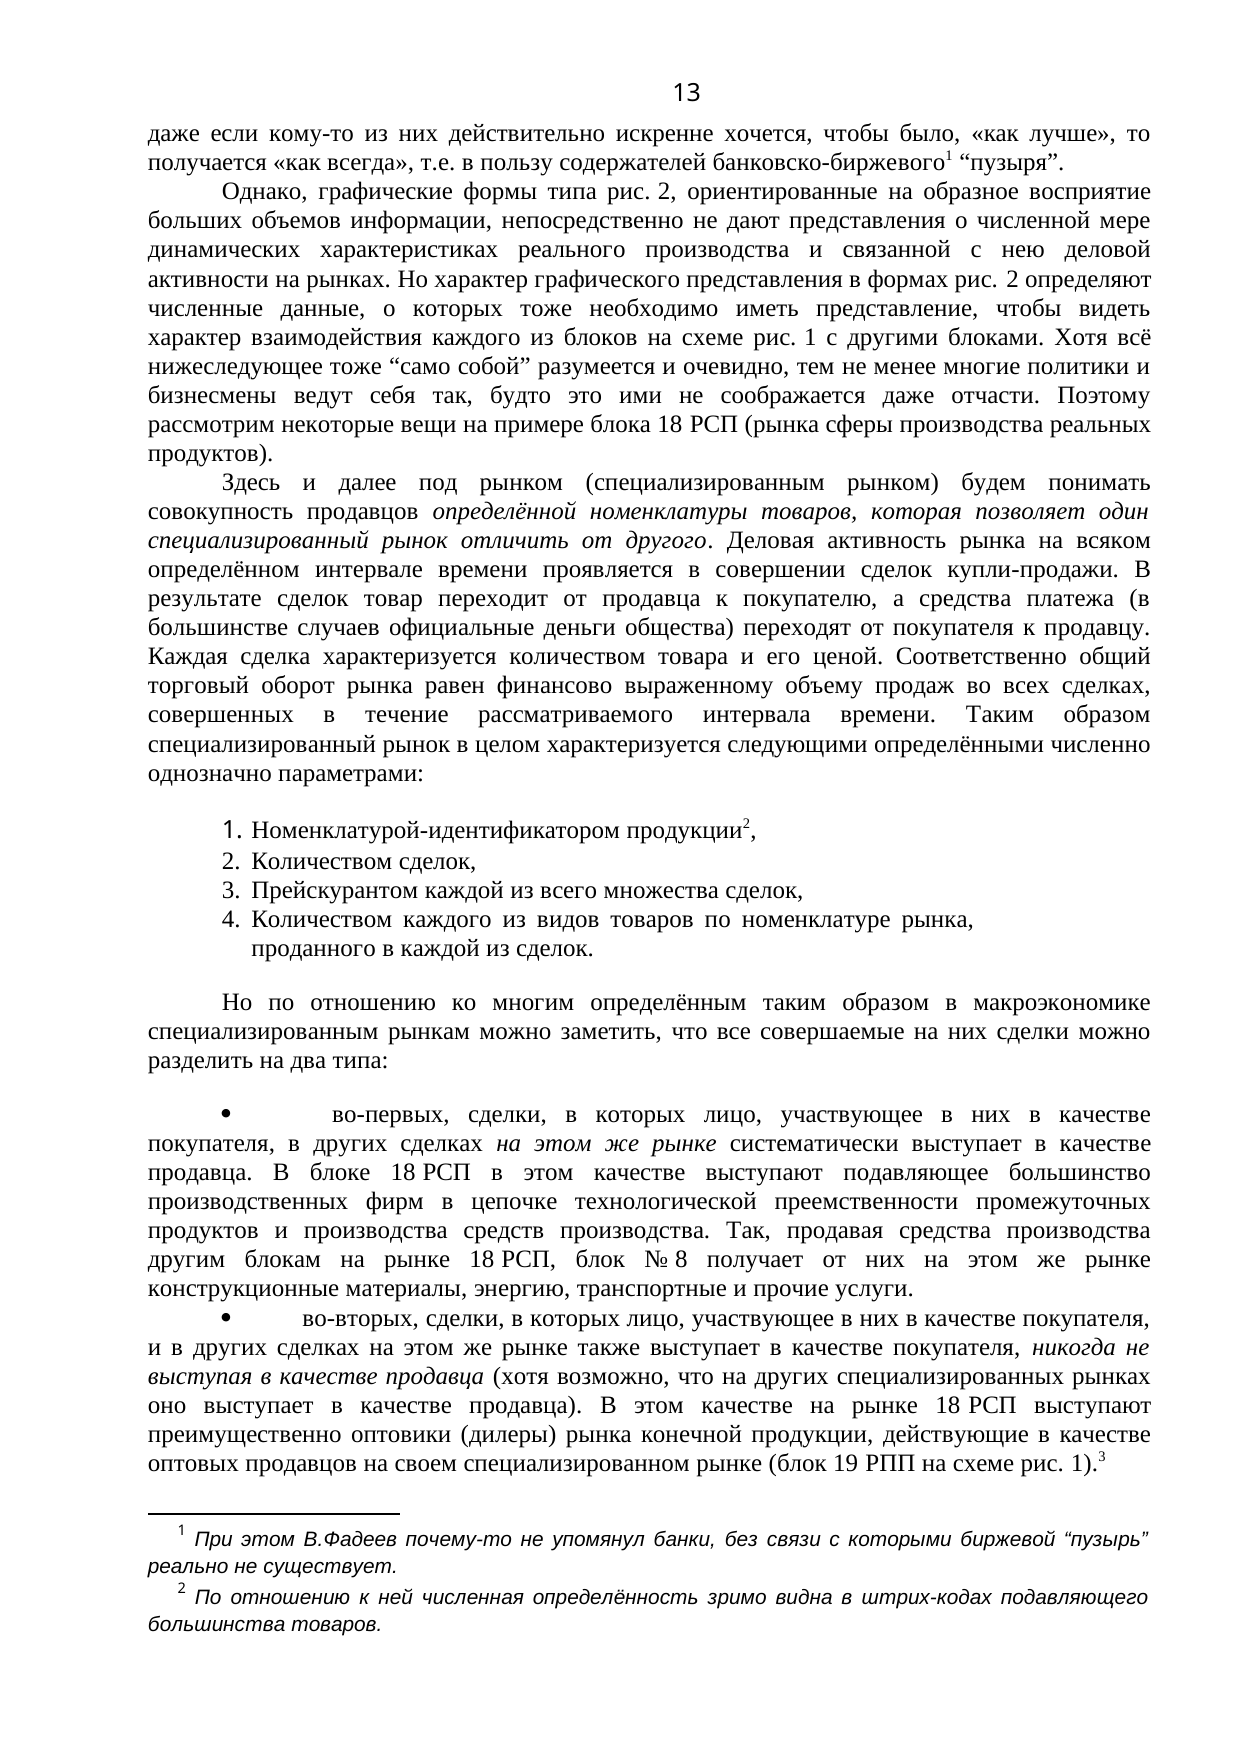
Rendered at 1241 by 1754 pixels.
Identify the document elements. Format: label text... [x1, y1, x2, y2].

text При этом В.Фадеев почему-то не упомянул банки, без связи с которыми биржевой “пузырь” реально не существует. [148, 1520, 1152, 1578]
list Номенклатурой-идентификатором продукции, [222, 812, 1152, 846]
list По отношению к ней численная определённость зримо видна в штрих-кодах подавляющего большинства товаров. [148, 1578, 1152, 1636]
text Однако, графические формы типа рис. 2, ориентированные на образное восприятие больших объемов информации, непосредственно не дают представления о численной мере динамических характеристиках реального производства и связанной с нею деловой активности на рынках. Но характер графического представления в формах рис. 2 определяют численные данные, о которых тоже необходимо иметь представление, чтобы видеть характер взаимодействия каждого из блоков на схеме рис. 1 с другими блоками. Хотя всё нижеследующее тоже “само собой” разумеется и очевидно, тем не менее многие политики и бизнесмены ведут себя так, будто это ими не соображается даже отчасти. Поэтому рассмотрим некоторые вещи на примере блока 18 РСП (рынка сферы производства реальных продуктов). [148, 176, 1152, 467]
list во-вторых, сделки, в которых лицо, участвующее в них в качестве покупателя, и в других сделках на этом же рынке также выступает в качестве покупателя, никогда не выступая в качестве продавца (хотя возможно, что на других специализированных рынках оно выступает в качестве продавца). В этом качестве на рынке 18 РСП выступают преимущественно оптовики (дилеры) рынка конечной продукции, действующие в качестве оптовых продавцов на своем специализированном рынке (блок 19 РПП на схеме рис. 1). [148, 1302, 1152, 1477]
list Прейскурантом каждой из всего множества сделок, [222, 874, 1152, 904]
text Здесь и далее под рынком (специализированным рынком) будем понимать совокупность продавцов определённой номенклатуры товаров, которая позволяет один специализированный рынок отличить от другого. Деловая активность рынка на всяком определённом интервале времени проявляется в совершении сделок купли-продажи. В результате сделок товар переходит от продавца к покупателю, а средства платежа (в большинстве случаев официальные деньги общества) переходят от покупателя к продавцу. Каждая сделка характеризуется количеством товара и его ценой. Соответственно общий торговый оборот рынка равен финансово выраженному объему продаж во всех сделках, совершенных в течение рассматриваемого интервала времени. Таким образом специализированный рынок в целом характеризуется следующими определёнными численно однозначно параметрами: [148, 467, 1152, 787]
list Количеством сделок, [222, 846, 1152, 874]
text Но по отношению ко многим определённым таким образом в макроэкономике специализированным рынкам можно заметить, что все совершаемые на них сделки можно разделить на два типа: [148, 987, 1152, 1074]
list Количеством каждого из видов товаров по номенклатуре рынка, проданного в каждой из сделок. [222, 904, 974, 962]
text даже если кому-то из них действительно искренне хочется, чтобы было, «как лучше», то получается «как всегда», т.е. в пользу содержателей банковско-бирже­вого “пузыря”. [148, 118, 1152, 176]
list во-первых, сделки, в которых лицо, участвующее в них в качестве покупателя, в других сделках на этом же рынке систематически выступает в качестве продавца. В блоке 18 РСП в этом качестве выступают подавляющее большинство производственных фирм в цепочке технологической преемственности промежуточных продуктов и производства средств производства. Так, продавая средства производства другим блокам на рынке 18 РСП, блок № 8 получает от них на этом же рынке конструкционные материалы, энергию, транспортные и прочие услуги. [148, 1099, 1152, 1302]
